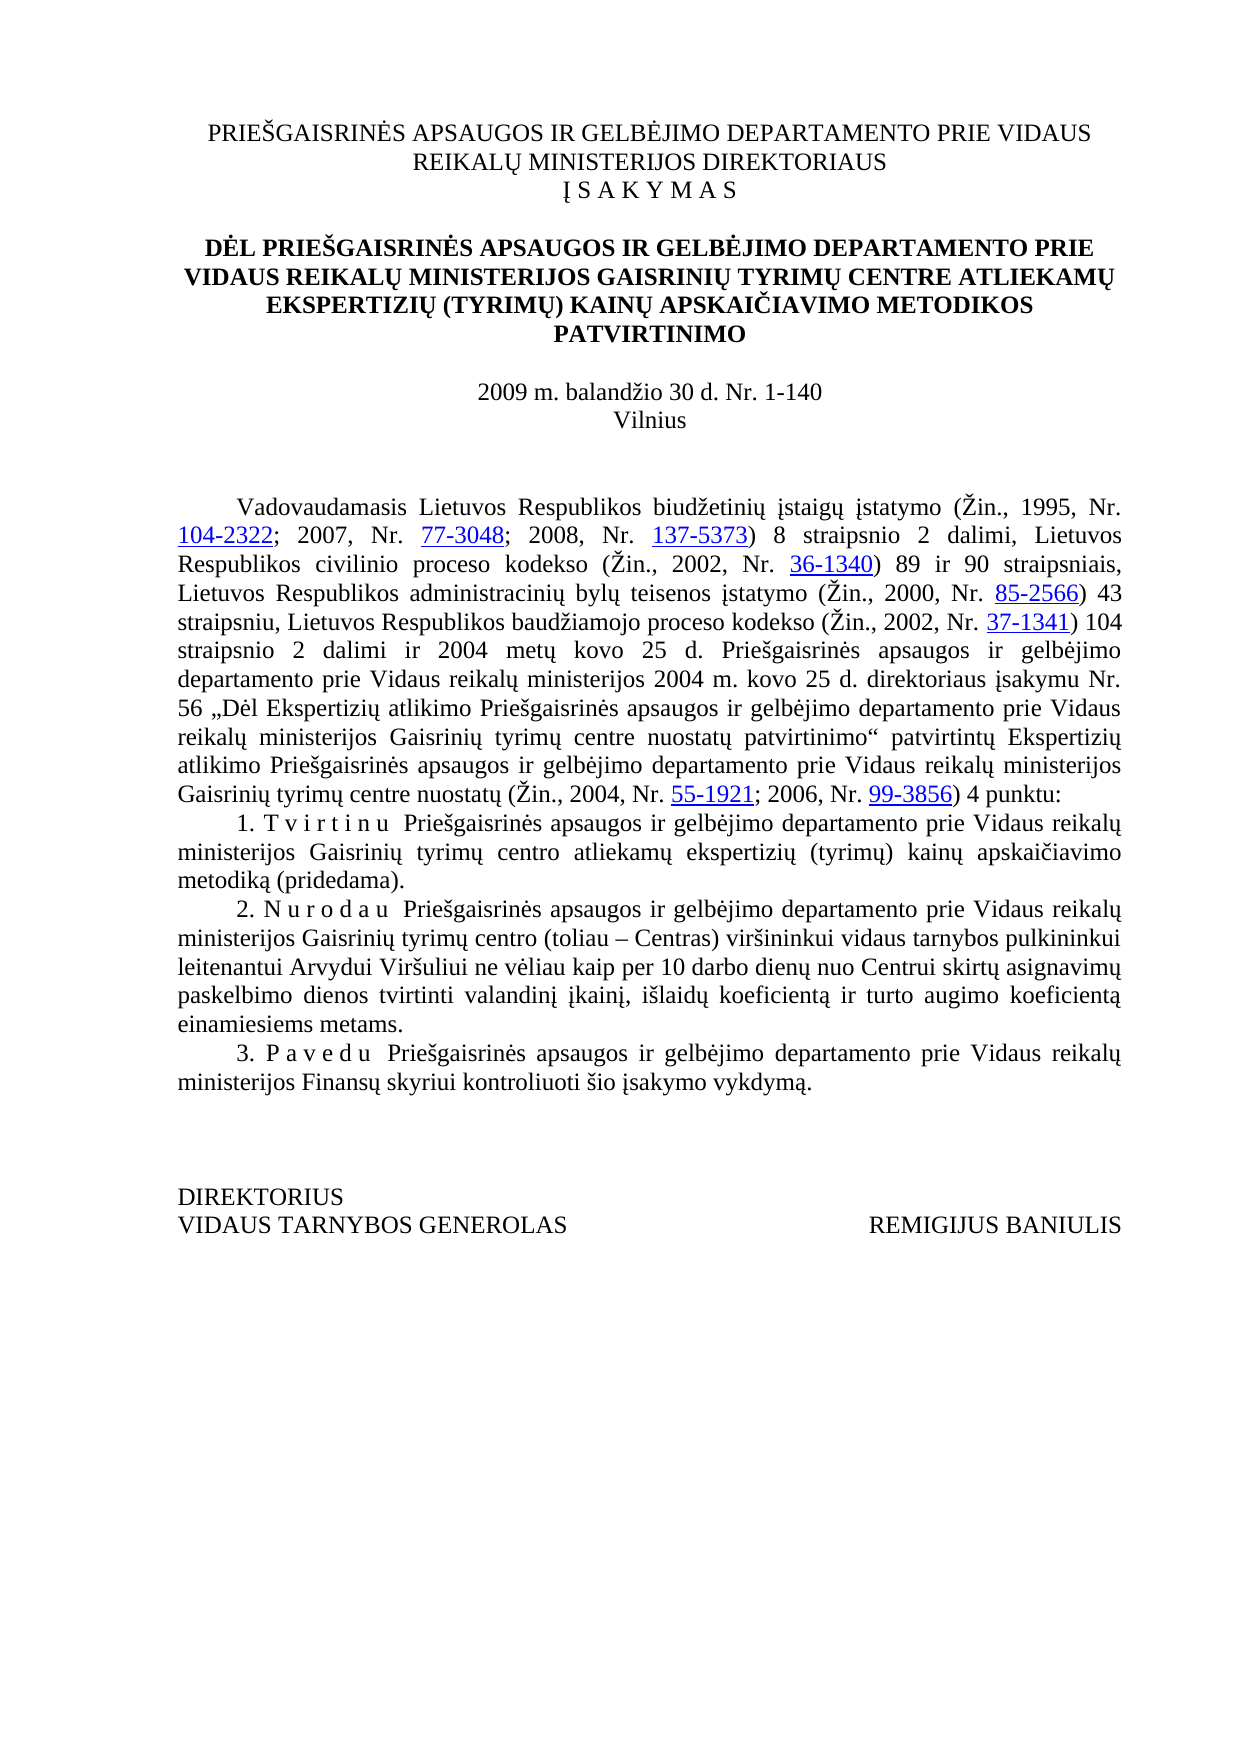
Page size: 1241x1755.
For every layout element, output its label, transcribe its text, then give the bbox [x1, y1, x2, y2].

text DIREKTORIUS [177, 1182, 1122, 1211]
text DĖL PRIEŠGAISRINĖS APSAUGOS IR GELBĖJIMO DEPARTAMENTO PRIE VIDAUS REIKALŲ MINISTERIJOS GAISRINIŲ TYRIMŲ CENTRE ATLIEKAMŲ EKSPERTIZIŲ (TYRIMŲ) KAINŲ APSKAIČIAVIMO METODIKOS PATVIRTINIMO [177, 233, 1122, 348]
text 2. Nurodau Priešgaisrinės apsaugos ir gelbėjimo departamento prie Vidaus reikalų ministerijos Gaisrinių tyrimų centro (toliau – Centras) viršininkui vidaus tarnybos pulkininkui leitenantui Arvydui Viršuliui ne vėliau kaip per 10 darbo dienų nuo Centrui skirtų asignavimų paskelbimo dienos tvirtinti valandinį įkainį, išlaidų koeficientą ir turto augimo koeficientą einamiesiems metams. [177, 894, 1122, 1038]
text 1. Tvirtinu Priešgaisrinės apsaugos ir gelbėjimo departamento prie Vidaus reikalų ministerijos Gaisrinių tyrimų centro atliekamų ekspertizių (tyrimų) kainų apskaičiavimo metodiką (pridedama). [177, 808, 1122, 894]
text ĮSAKYMAS [177, 176, 1122, 204]
text PRIEŠGAISRINĖS APSAUGOS IR GELBĖJIMO DEPARTAMENTO PRIE VIDAUS REIKALŲ MINISTERIJOS DIREKTORIAUS [177, 118, 1122, 176]
text VIDAUS TARNYBOS GENEROLAS REMIGIJUS BANIULIS [177, 1211, 1122, 1239]
text Vilnius [177, 406, 1122, 434]
text Vadovaudamasis Lietuvos Respublikos biudžetinių įstaigų įstatymo (Žin., 1995, Nr. 104-2322; 2007, Nr. 77-3048; 2008, Nr. 137-5373) 8 straipsnio 2 dalimi, Lietuvos Respublikos civilinio proceso kodekso (Žin., 2002, Nr. 36-1340) 89 ir 90 straipsniais, Lietuvos Respublikos administracinių bylų teisenos įstatymo (Žin., 2000, Nr. 85-2566) 43 straipsniu, Lietuvos Respublikos baudžiamojo proceso kodekso (Žin., 2002, Nr. 37-1341) 104 straipsnio 2 dalimi ir 2004 metų kovo 25 d. Priešgaisrinės apsaugos ir gelbėjimo departamento prie Vidaus reikalų ministerijos 2004 m. kovo 25 d. direktoriaus įsakymu Nr. 56 „Dėl Ekspertizių atlikimo Priešgaisrinės apsaugos ir gelbėjimo departamento prie Vidaus reikalų ministerijos Gaisrinių tyrimų centre nuostatų patvirtinimo“ patvirtintų Ekspertizių atlikimo Priešgaisrinės apsaugos ir gelbėjimo departamento prie Vidaus reikalų ministerijos Gaisrinių tyrimų centre nuostatų (Žin., 2004, Nr. 55-1921; 2006, Nr. 99-3856) 4 punktu: [177, 492, 1122, 808]
text 2009 m. balandžio 30 d. Nr. 1-140 [177, 377, 1122, 406]
text 3. Pavedu Priešgaisrinės apsaugos ir gelbėjimo departamento prie Vidaus reikalų ministerijos Finansų skyriui kontroliuoti šio įsakymo vykdymą. [177, 1038, 1122, 1096]
